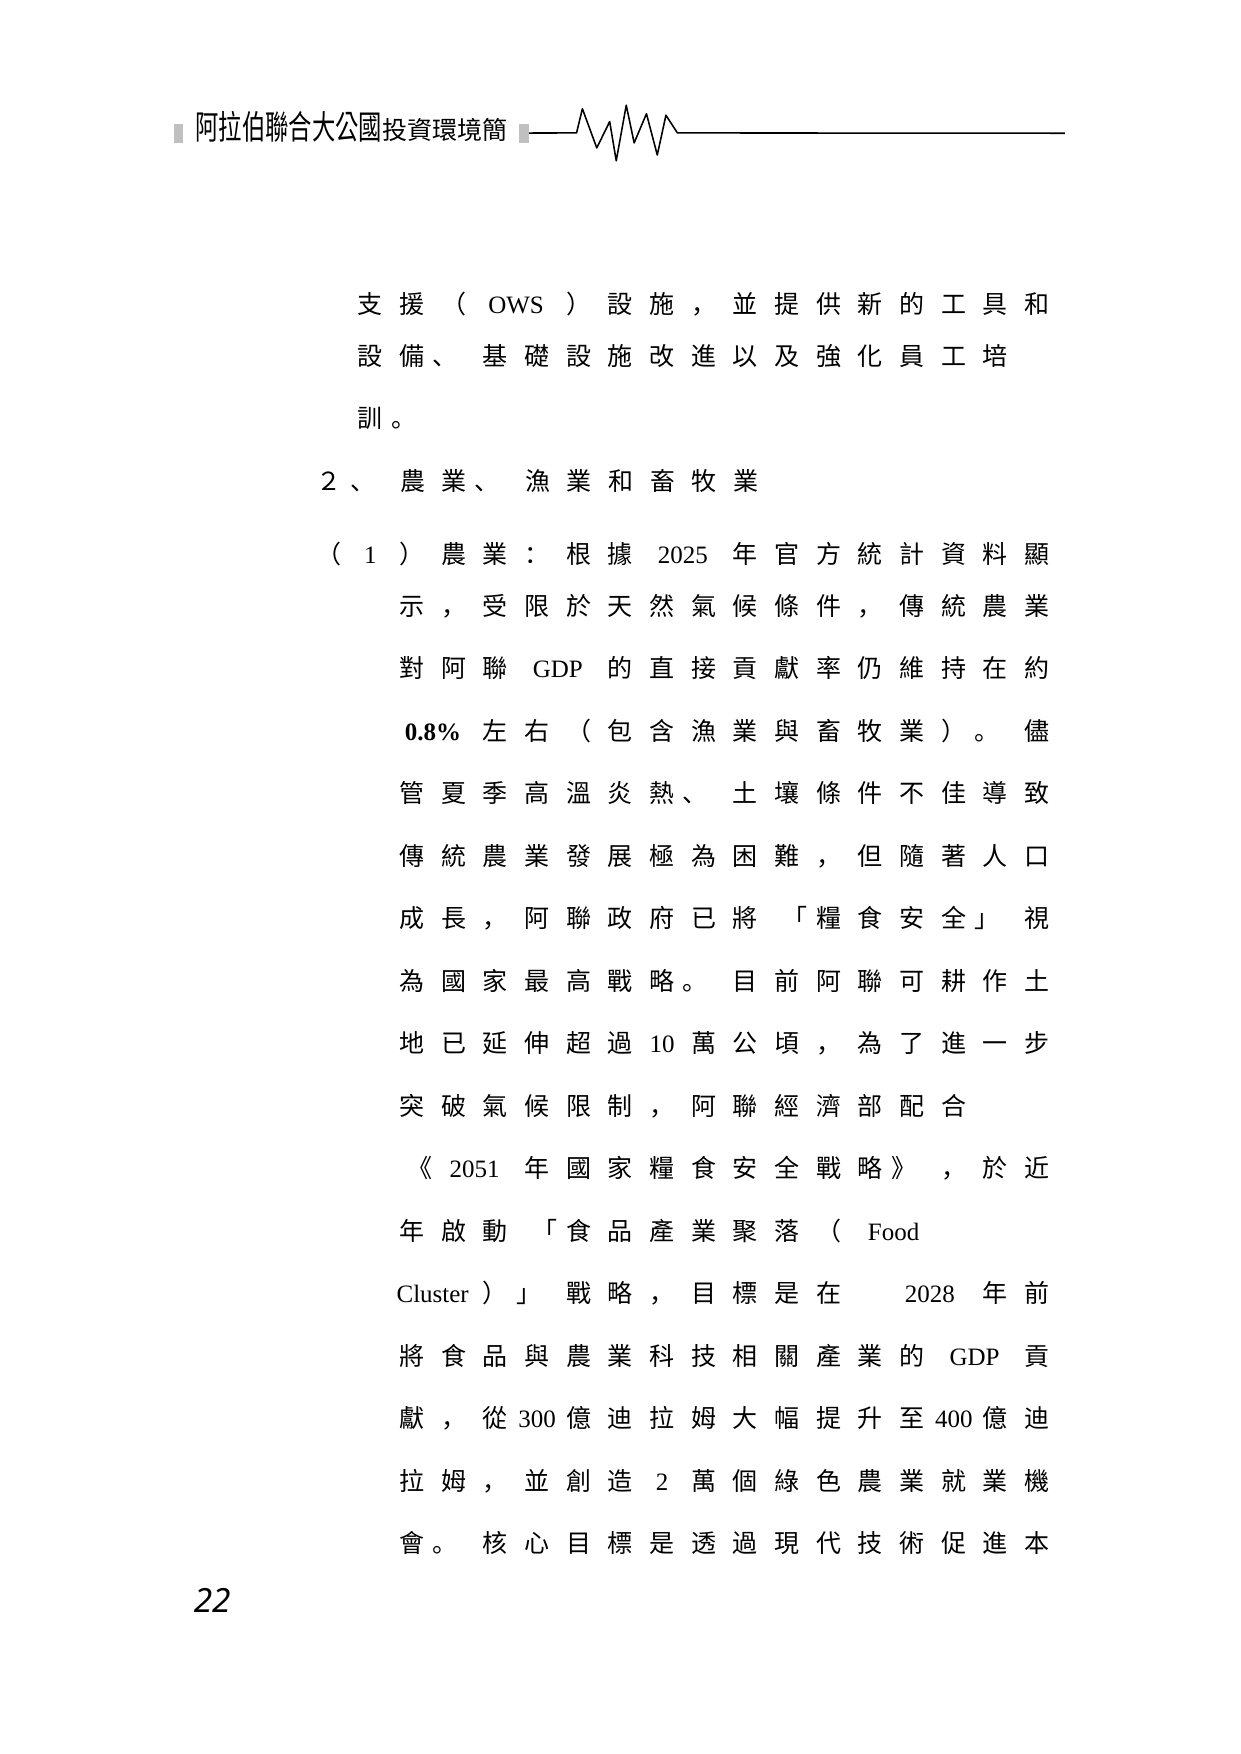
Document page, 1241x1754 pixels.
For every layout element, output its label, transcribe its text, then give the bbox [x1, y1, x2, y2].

text 支援（OWS）設施，並提供新的工具和設備、基礎設施改進以及強化員工培訓。 [330, 250, 1058, 438]
text （1）農業：根據2025年官方統計資料顯示，受限於天然氣候條件，傳統農業對阿聯GDP的直接貢獻率仍維持在約0.8%左右（包含漁業與畜牧業）。儘管夏季高溫炎熱、土壤條件不佳導致傳統農業發展極為困難，但隨著人口成長，阿聯政府已將「糧食安全」視為國家最高戰略。目前阿聯可耕作土地已延伸超過10萬公頃，為了進一步突破氣候限制，阿聯經濟部配合《2051年國家糧食安全戰略》，於近年啟動「食品產業聚落（Food Cluster）」戰略，目標是在 2028 年前將食品與農業科技相關產業的GDP貢獻，從300億迪拉姆大幅提升至400億迪拉姆，並創造2萬個綠色農業就業機會。核心目標是透過現代技術促進本 [306, 500, 1058, 1563]
text ２、農業、漁業和畜牧業 [281, 438, 1058, 500]
